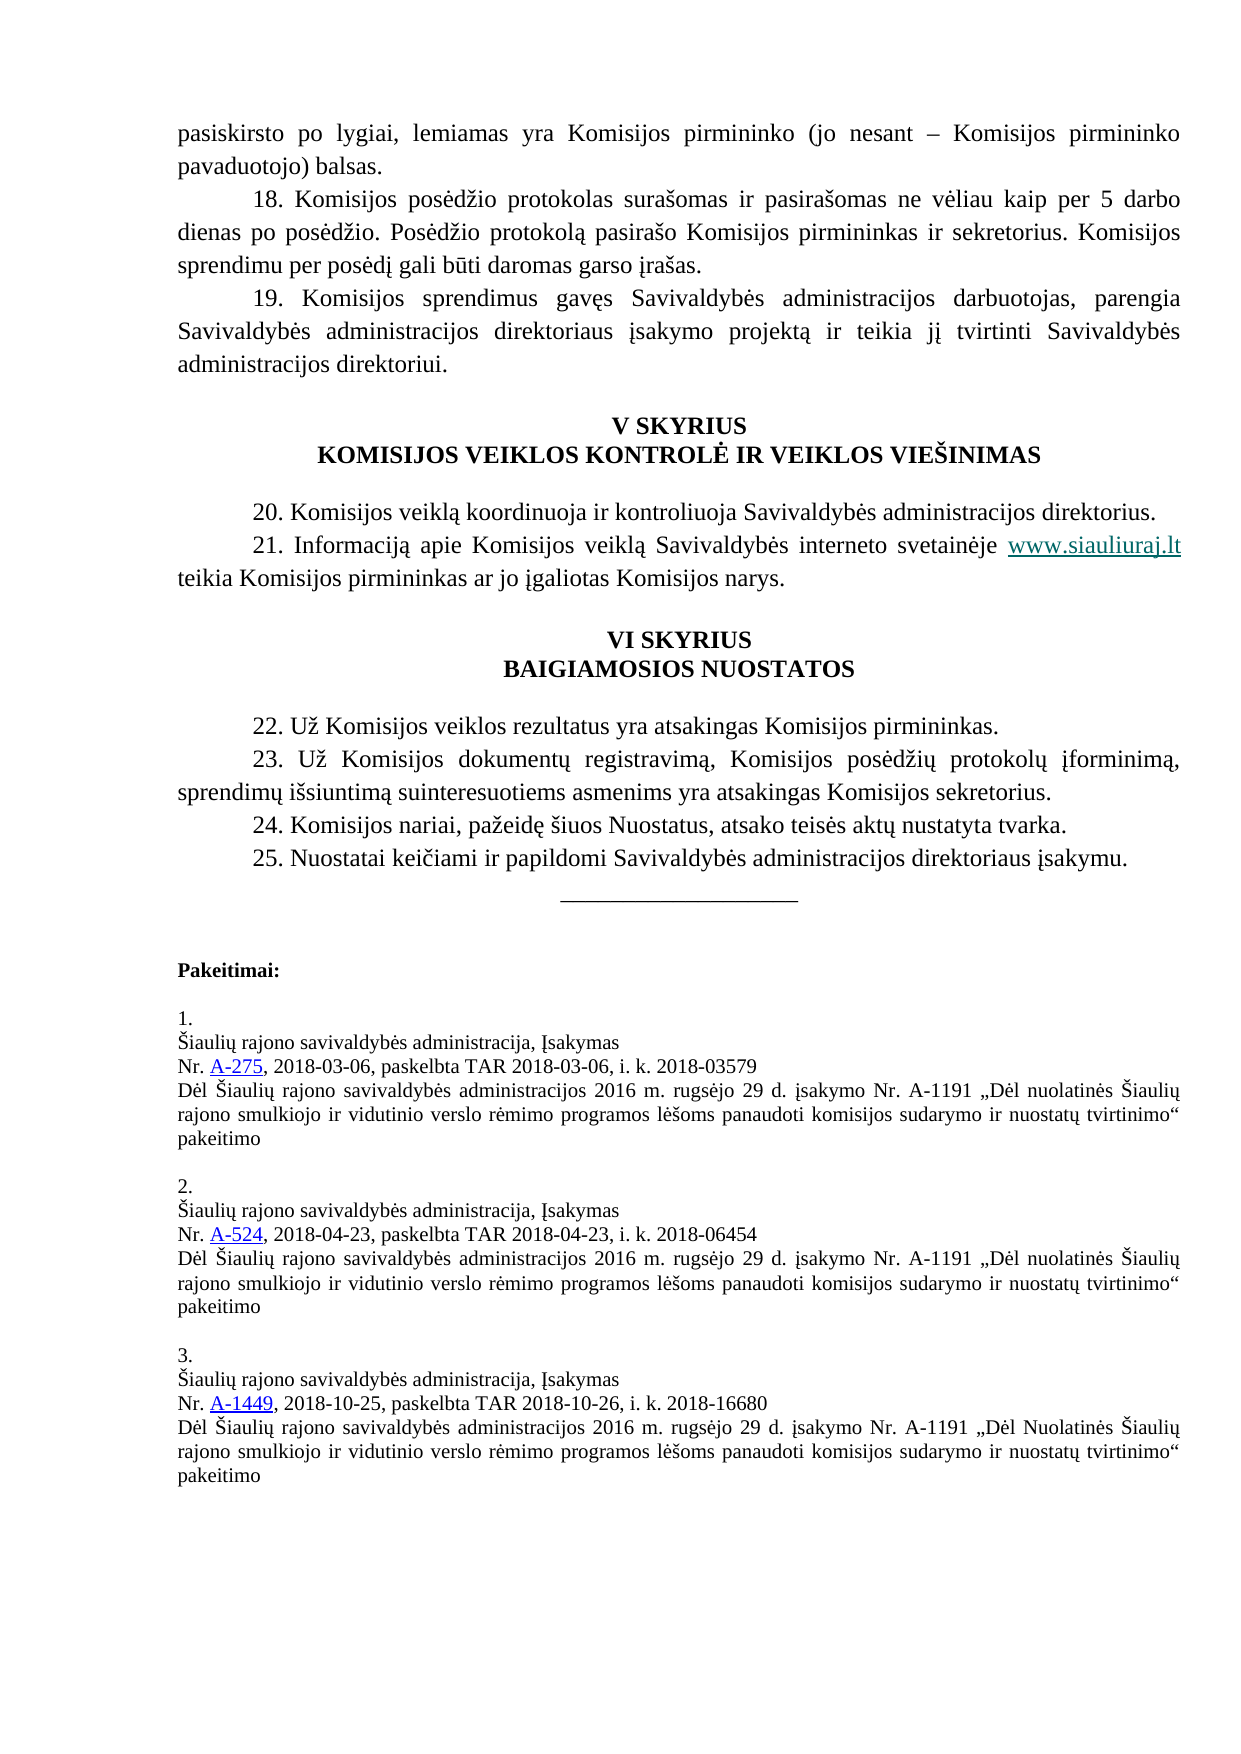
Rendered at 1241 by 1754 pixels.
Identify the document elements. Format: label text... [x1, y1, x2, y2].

text 21. Informaciją apie Komisijos veiklą Savivaldybės interneto svetainėje www.siauliuraj.lt teikia Komisijos pirmininkas ar jo įgaliotas Komisijos narys. [177, 530, 1181, 592]
text Dėl Šiaulių rajono savivaldybės administracijos 2016 m. rugsėjo 29 d. įsakymo Nr. A-1191 „Dėl nuolatinės Šiaulių rajono smulkiojo ir vidutinio verslo rėmimo programos lėšoms panaudoti komisijos sudarymo ir nuostatų tvirtinimo“ pakeitimo [177, 1246, 1181, 1318]
text 23. Už Komisijos dokumentų registravimą, Komisijos posėdžių protokolų įforminimą, sprendimų išsiuntimą suinteresuotiems asmenims yra atsakingas Komisijos sekretorius. [177, 744, 1181, 806]
text 19. Komisijos sprendimus gavęs Savivaldybės administracijos darbuotojas, parengia Savivaldybės administracijos direktoriaus įsakymo projektą ir teikia jį tvirtinti Savivaldybės administracijos direktoriui. [177, 283, 1181, 378]
text Nr. A-1449, 2018-10-25, paskelbta TAR 2018-10-26, i. k. 2018-16680 [177, 1391, 1181, 1415]
text Šiaulių rajono savivaldybės administracija, Įsakymas [177, 1030, 1181, 1054]
text 3. [177, 1343, 1181, 1367]
text 20. Komisijos veiklą koordinuoja ir kontroliuoja Savivaldybės administracijos direktorius. [177, 497, 1181, 526]
text ___________________ [177, 876, 1181, 905]
text VI SKYRIUS [177, 625, 1181, 654]
text pasiskirsto po lygiai, lemiamas yra Komisijos pirmininko (jo nesant – Komisijos pirmininko pavaduotojo) balsas. [177, 118, 1181, 180]
text Pakeitimai: [177, 958, 1181, 982]
text KOMISIJOS VEIKLOS KONTROLĖ IR VEIKLOS VIEŠINIMAS [177, 440, 1181, 468]
text 22. Už Komisijos veiklos rezultatus yra atsakingas Komisijos pirmininkas. [177, 711, 1181, 740]
text 2. [177, 1174, 1181, 1198]
text Šiaulių rajono savivaldybės administracija, Įsakymas [177, 1198, 1181, 1222]
text BAIGIAMOSIOS NUOSTATOS [177, 654, 1181, 683]
text Dėl Šiaulių rajono savivaldybės administracijos 2016 m. rugsėjo 29 d. įsakymo Nr. A-1191 „Dėl Nuolatinės Šiaulių rajono smulkiojo ir vidutinio verslo rėmimo programos lėšoms panaudoti komisijos sudarymo ir nuostatų tvirtinimo“ pakeitimo [177, 1415, 1181, 1487]
text 25. Nuostatai keičiami ir papildomi Savivaldybės administracijos direktoriaus įsakymu. [177, 843, 1181, 872]
text Dėl Šiaulių rajono savivaldybės administracijos 2016 m. rugsėjo 29 d. įsakymo Nr. A-1191 „Dėl nuolatinės Šiaulių rajono smulkiojo ir vidutinio verslo rėmimo programos lėšoms panaudoti komisijos sudarymo ir nuostatų tvirtinimo“ pakeitimo [177, 1078, 1181, 1150]
text Nr. A-275, 2018-03-06, paskelbta TAR 2018-03-06, i. k. 2018-03579 [177, 1054, 1181, 1078]
text V SKYRIUS [177, 411, 1181, 440]
text Šiaulių rajono savivaldybės administracija, Įsakymas [177, 1367, 1181, 1391]
text 18. Komisijos posėdžio protokolas surašomas ir pasirašomas ne vėliau kaip per 5 darbo dienas po posėdžio. Posėdžio protokolą pasirašo Komisijos pirmininkas ir sekretorius. Komisijos sprendimu per posėdį gali būti daromas garso įrašas. [177, 184, 1181, 279]
text 1. [177, 1006, 1181, 1030]
text 24. Komisijos nariai, pažeidę šiuos Nuostatus, atsako teisės aktų nustatyta tvarka. [177, 810, 1181, 839]
text Nr. A-524, 2018-04-23, paskelbta TAR 2018-04-23, i. k. 2018-06454 [177, 1222, 1181, 1246]
